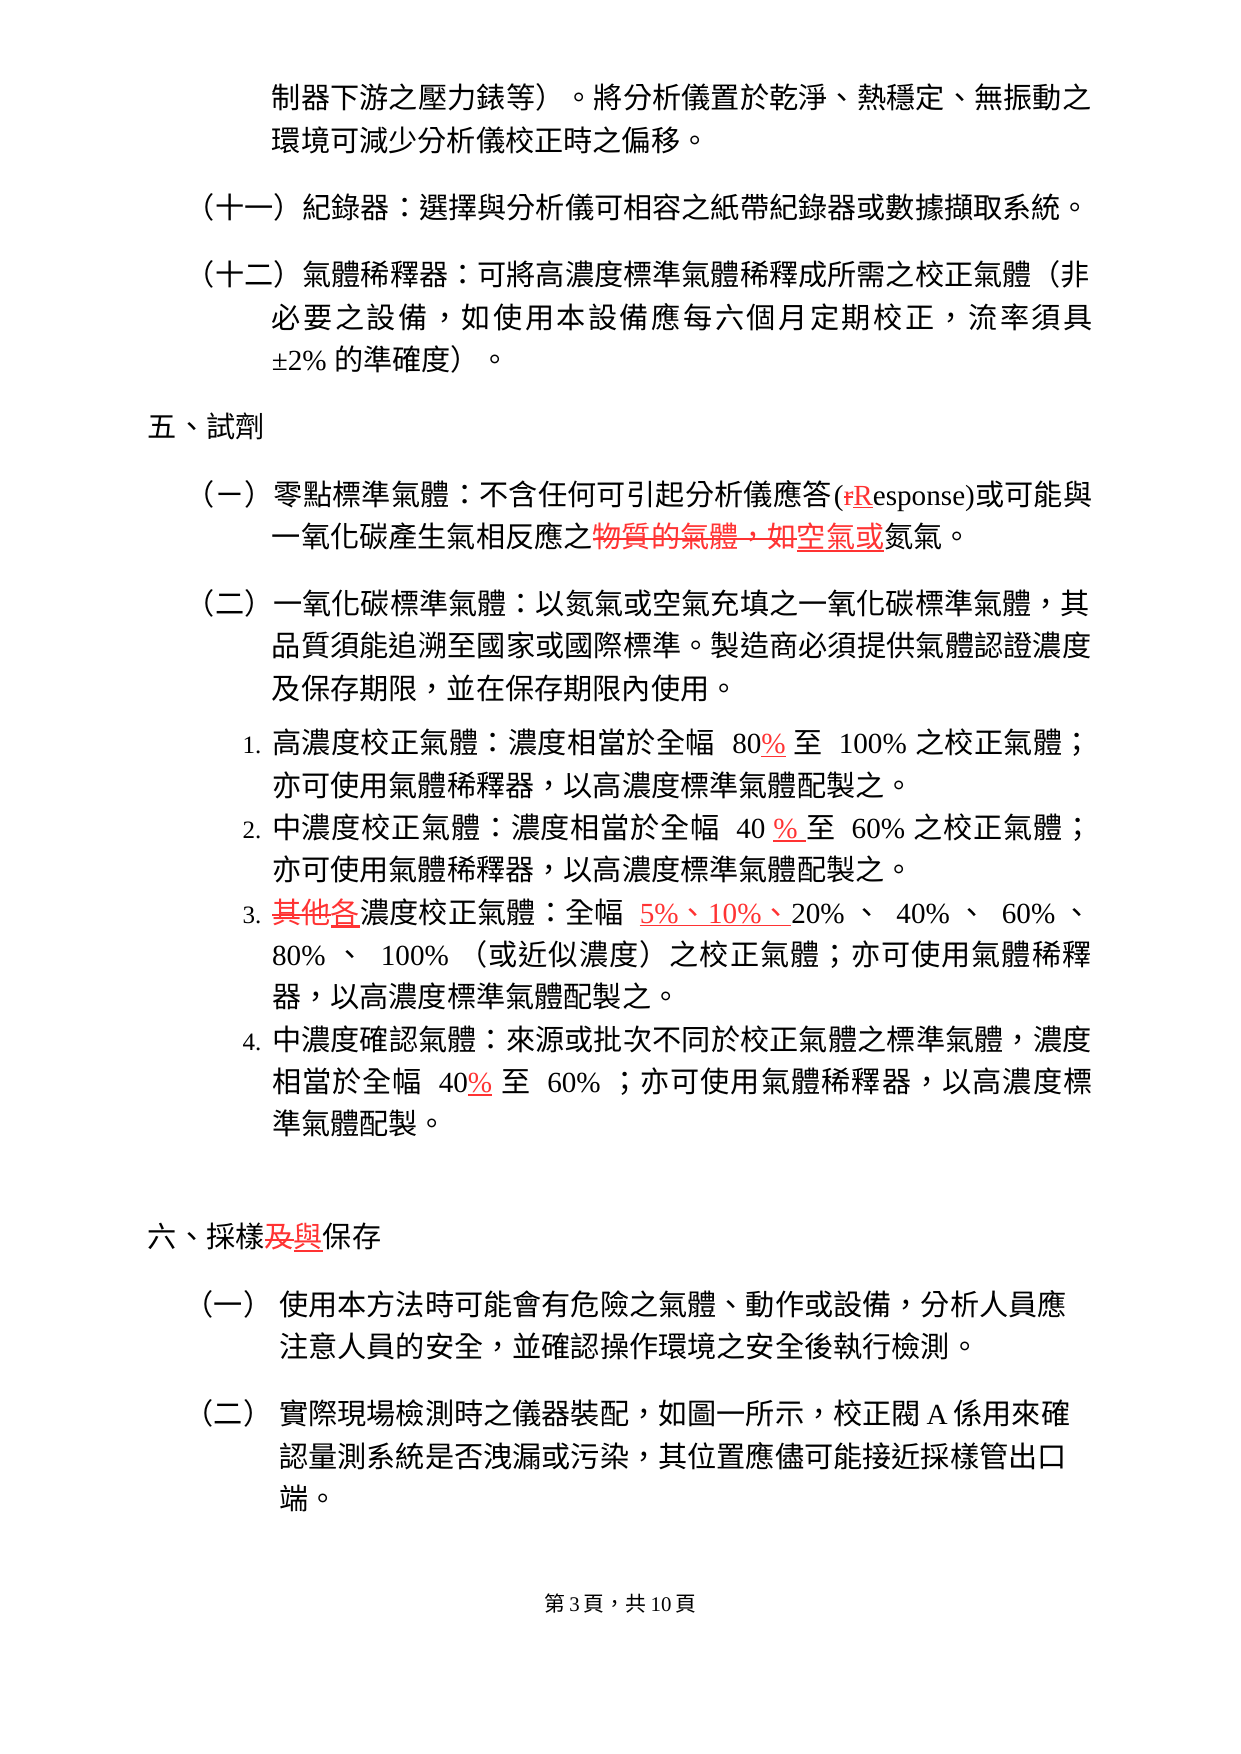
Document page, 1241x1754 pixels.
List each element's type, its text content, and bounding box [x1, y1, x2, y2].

list （十一）紀錄器：選擇與分析儀可相容之紙帶紀錄器或數據擷取系統。 [186, 184, 1092, 227]
list 實際現場檢測時之儀器裝配，如圖一所示，校正閥A係用來確認量測系統是否洩漏或污染，其位置應儘可能接近採樣管出口端。 [184, 1391, 1092, 1518]
list 中濃度校正氣體：濃度相當於全幅 40 % 至 60% 之校正氣體；亦可使用氣體稀釋器，以高濃度標準氣體配製之。 [242, 804, 1092, 889]
list 使用本方法時可能會有危險之氣體、動作或設備，分析人員應注意人員的安全，並確認操作環境之安全後執行檢測。 [184, 1281, 1092, 1366]
list 五、試劑 [148, 404, 1092, 446]
list 六、採樣及與保存 [148, 1214, 1092, 1256]
list 制器下游之壓力錶等）。將分析儀置於乾淨、熱穩定、無振動之環境可減少分析儀校正時之偏移。 [186, 75, 1092, 159]
list 高濃度校正氣體：濃度相當於全幅 80% 至 100% 之校正氣體；亦可使用氣體稀釋器，以高濃度標準氣體配製之。 [242, 720, 1092, 804]
list （ㄧ）零點標準氣體：不含任何可引起分析儀應答(rResponse)或可能與一氧化碳產生氣相反應之物質的氣體，如空氣或氮氣。 [186, 471, 1092, 556]
list （二）一氧化碳標準氣體：以氮氣或空氣充填之一氧化碳標準氣體，其品質須能追溯至國家或國際標準。製造商必須提供氣體認證濃度及保存期限，並在保存期限內使用。 [186, 581, 1092, 707]
list 中濃度確認氣體：來源或批次不同於校正氣體之標準氣體，濃度相當於全幅 40% 至 60% ；亦可使用氣體稀釋器，以高濃度標準氣體配製。 [242, 1016, 1092, 1143]
list （十二）氣體稀釋器：可將高濃度標準氣體稀釋成所需之校正氣體（非必要之設備，如使用本設備應每六個月定期校正，流率須具 ±2% 的準確度）。 [186, 252, 1092, 379]
list 其他各濃度校正氣體：全幅 5%、10%、20% 、 40% 、 60% 、 80% 、 100% （或近似濃度）之校正氣體；亦可使用氣體稀釋器，以高濃度標準氣體配製之。 [242, 889, 1092, 1016]
